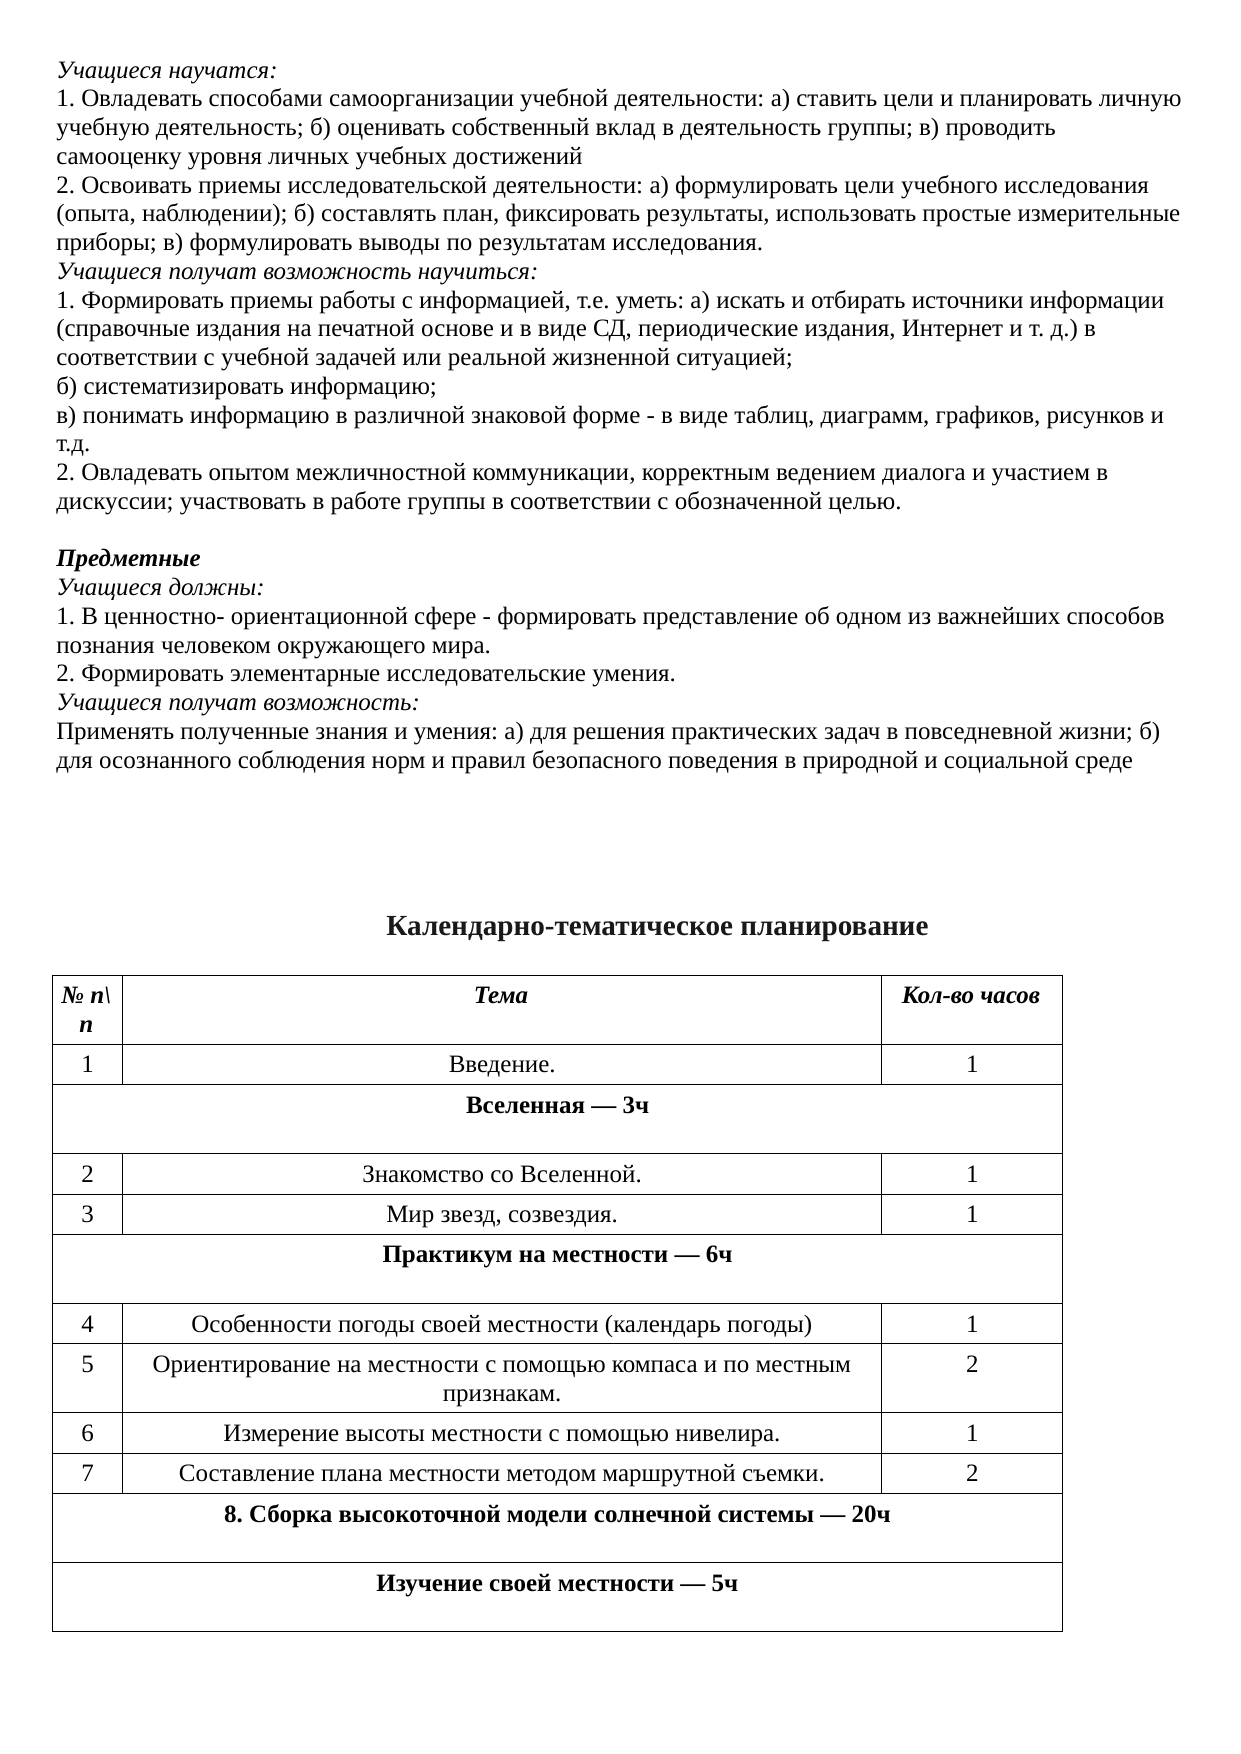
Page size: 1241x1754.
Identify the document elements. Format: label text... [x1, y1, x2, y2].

text 2. Освоивать приемы исследовательской деятельности: а) формулировать цели учебного исследования (опыта, наблюдении); б) составлять план, фиксировать результаты, использовать простые измерительные приборы; в) формулировать выводы по результатам исследования. [56, 170, 1185, 256]
table_cell 1 [53, 1045, 122, 1084]
table_cell Введение. [123, 1045, 881, 1084]
table_cell 2 [882, 1344, 1062, 1412]
text Календарно-тематическое планирование [56, 908, 1185, 941]
text Учащиеся получат возможность научиться: [56, 256, 1185, 285]
text б) систематизировать информацию; [56, 371, 1185, 400]
table_cell 6 [53, 1413, 122, 1452]
table_cell Практикум на местности — 6ч [53, 1235, 1062, 1303]
table_cell 7 [53, 1454, 122, 1493]
table_cell 8. Сборка высокоточной модели солнечной системы — 20ч [53, 1494, 1062, 1562]
table_header Кол-во часов [882, 976, 1062, 1044]
table_cell Ориентирование на местности с помощью компаса и по местным признакам. [123, 1344, 881, 1412]
table_header Тема [123, 976, 881, 1044]
text Учащиеся научатся: [56, 55, 1185, 83]
table_cell Составление плана местности методом маршрутной съемки. [123, 1454, 881, 1493]
table_cell 1 [882, 1045, 1062, 1084]
table_cell 2 [882, 1454, 1062, 1493]
table_cell 1 [882, 1413, 1062, 1452]
text 1. В ценностно- ориентационной сфере - формировать представление об одном из важнейших способов познания человеком окружающего мира. [56, 601, 1185, 658]
text Учащиеся должны: [56, 572, 1185, 601]
text Применять полученные знания и умения: а) для решения практических задач в повседневной жизни; б) для осознанного соблюдения норм и правил безопасного поведения в природной и социальной среде [56, 716, 1185, 773]
text Учащиеся получат возможность: [56, 687, 1185, 716]
table_cell Измерение высоты местности с помощью нивелира. [123, 1413, 881, 1452]
table_header № п\п [53, 976, 122, 1044]
table_cell 2 [53, 1154, 122, 1193]
table_cell Вселенная — 3ч [53, 1085, 1062, 1153]
table_cell Мир звезд, созвездия. [123, 1195, 881, 1234]
table_cell Изучение своей местности — 5ч [53, 1563, 1062, 1631]
text 2. Формировать элементарные исследовательские умения. [56, 658, 1185, 687]
text 2. Овладевать опытом межличностной коммуникации, корректным ведением диалога и участием в дискуссии; участвовать в работе группы в соответствии с обозначенной целью. [56, 457, 1185, 515]
table_cell Знакомство со Вселенной. [123, 1154, 881, 1193]
text 1. Овладевать способами самоорганизации учебной деятельности: а) ставить цели и планировать личную учебную деятельность; б) оценивать собственный вклад в деятельность группы; в) проводить самооценку уровня личных учебных достижений [56, 83, 1185, 170]
table_cell 5 [53, 1344, 122, 1412]
text в) понимать информацию в различной знаковой форме - в виде таблиц, диаграмм, графиков, рисунков и т.д. [56, 400, 1185, 457]
table_cell 4 [53, 1304, 122, 1343]
text 1. Формировать приемы работы с информацией, т.е. уметь: а) искать и отбирать источники информации (справочные издания на печатной основе и в виде СД, периодические издания, Интернет и т. д.) в соответствии с учебной задачей или реальной жизненной ситуацией; [56, 285, 1185, 371]
table_cell 1 [882, 1195, 1062, 1234]
table_cell 1 [882, 1154, 1062, 1193]
table_cell 1 [882, 1304, 1062, 1343]
table_cell 3 [53, 1195, 122, 1234]
table_cell Особенности погоды своей местности (календарь погоды) [123, 1304, 881, 1343]
text Предметные [56, 543, 1185, 572]
